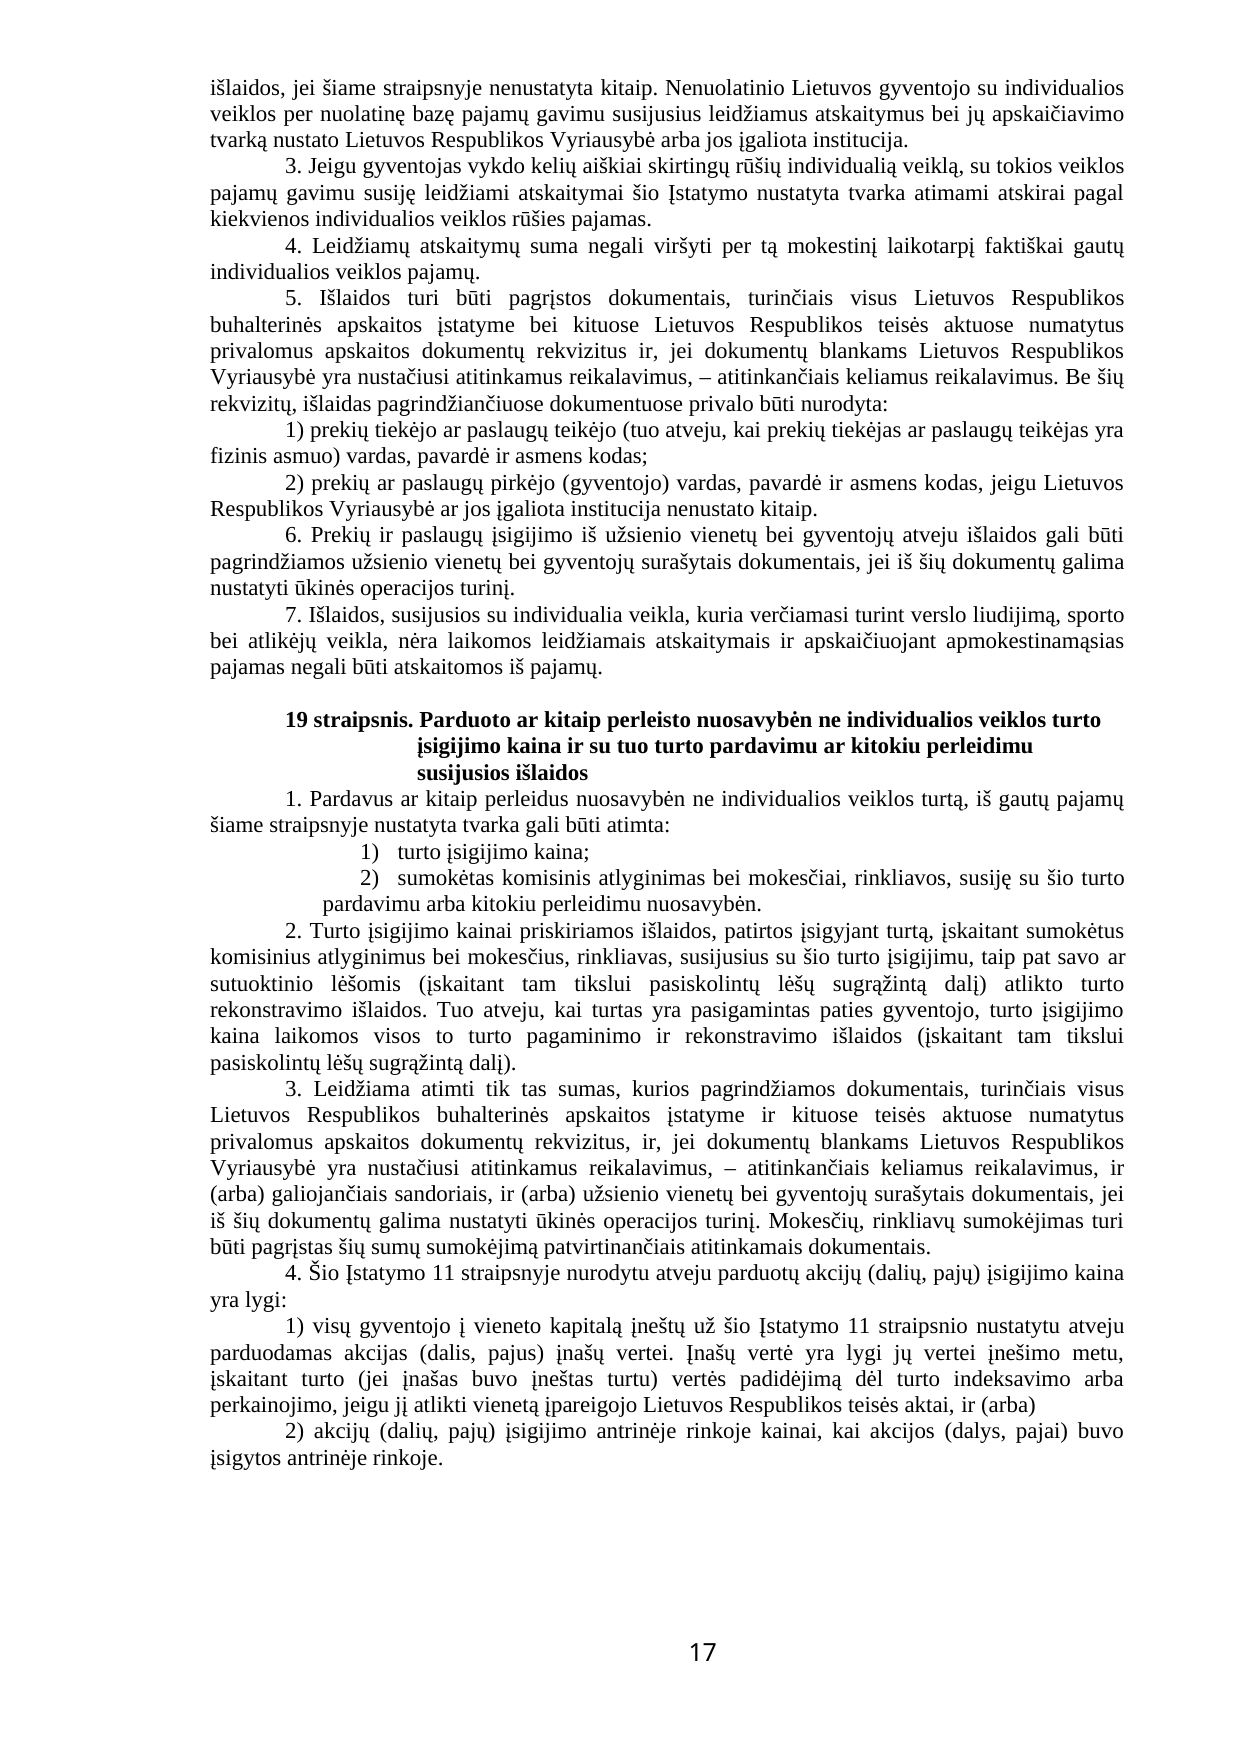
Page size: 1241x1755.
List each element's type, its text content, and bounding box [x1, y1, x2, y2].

text 19 straipsnis. Parduoto ar kitaip perleisto nuosavybėn ne individualios veiklos turto [285, 706, 1126, 732]
text susijusios išlaidos [417, 759, 1126, 785]
list sumokėtas komisinis atlyginimas bei mokesčiai, rinkliavos, susiję su šio turto pardavimu arba kitokiu perleidimu nuosavybėn. [285, 864, 1126, 917]
text išlaidos, jei šiame straipsnyje nenustatyta kitaip. Nenuolatinio Lietuvos gyventojo su individualios veiklos per nuolatinę bazę pajamų gavimu susijusius leidžiamus atskaitymus bei jų apskaičiavimo tvarką nustato Lietuvos Respublikos Vyriausybė arba jos įgaliota institucija. [210, 73, 1126, 153]
text 5. Išlaidos turi būti pagrįstos dokumentais, turinčiais visus Lietuvos Respublikos buhalterinės apskaitos įstatyme bei kituose Lietuvos Respublikos teisės aktuose numatytus privalomus apskaitos dokumentų rekvizitus ir, jei dokumentų blankams Lietuvos Respublikos Vyriausybė yra nustačiusi atitinkamus reikalavimus, – atitinkančiais keliamus reikalavimus. Be šių rekvizitų, išlaidas pagrindžiančiuose dokumentuose privalo būti nurodyta: [210, 284, 1126, 416]
text 2. Turto įsigijimo kainai priskiriamos išlaidos, patirtos įsigyjant turtą, įskaitant sumokėtus komisinius atlyginimus bei mokesčius, rinkliavas, susijusius su šio turto įsigijimu, taip pat savo ar sutuoktinio lėšomis (įskaitant tam tikslui pasiskolintų lėšų sugrąžintą dalį) atlikto turto rekonstravimo išlaidos. Tuo atveju, kai turtas yra pasigamintas paties gyventojo, turto įsigijimo kaina laikomos visos to turto pagaminimo ir rekonstravimo išlaidos (įskaitant tam tikslui pasiskolintų lėšų sugrąžintą dalį). [210, 917, 1126, 1075]
list turto įsigijimo kaina; [285, 838, 1126, 864]
text įsigijimo kaina ir su tuo turto pardavimu ar kitokiu perleidimu [417, 732, 1126, 759]
text 3. Leidžiama atimti tik tas sumas, kurios pagrindžiamos dokumentais, turinčiais visus Lietuvos Respublikos buhalterinės apskaitos įstatyme ir kituose teisės aktuose numatytus privalomus apskaitos dokumentų rekvizitus, ir, jei dokumentų blankams Lietuvos Respublikos Vyriausybė yra nustačiusi atitinkamus reikalavimus, – atitinkančiais keliamus reikalavimus, ir (arba) galiojančiais sandoriais, ir (arba) užsienio vienetų bei gyventojų surašytais dokumentais, jei iš šių dokumentų galima nustatyti ūkinės operacijos turinį. Mokesčių, rinkliavų sumokėjimas turi būti pagrįstas šių sumų sumokėjimą patvirtinančiais atitinkamais dokumentais. [210, 1075, 1126, 1259]
text 1) visų gyventojo į vieneto kapitalą įneštų už šio Įstatymo 11 straipsnio nustatytu atveju parduodamas akcijas (dalis, pajus) įnašų vertei. Įnašų vertė yra lygi jų vertei įnešimo metu, įskaitant turto (jei įnašas buvo įneštas turtu) vertės padidėjimą dėl turto indeksavimo arba perkainojimo, jeigu jį atlikti vienetą įpareigojo Lietuvos Respublikos teisės aktai, ir (arba) [210, 1312, 1126, 1418]
text 7. Išlaidos, susijusios su individualia veikla, kuria verčiamasi turint verslo liudijimą, sporto bei atlikėjų veikla, nėra laikomos leidžiamais atskaitymais ir apskaičiuojant apmokestinamąsias pajamas negali būti atskaitomos iš pajamų. [210, 601, 1126, 680]
text 2) prekių ar paslaugų pirkėjo (gyventojo) vardas, pavardė ir asmens kodas, jeigu Lietuvos Respublikos Vyriausybė ar jos įgaliota institucija nenustato kitaip. [210, 469, 1126, 522]
text 4. Šio Įstatymo 11 straipsnyje nurodytu atveju parduotų akcijų (dalių, pajų) įsigijimo kaina yra lygi: [210, 1259, 1126, 1312]
text 1. Pardavus ar kitaip perleidus nuosavybėn ne individualios veiklos turtą, iš gautų pajamų šiame straipsnyje nustatyta tvarka gali būti atimta: [210, 785, 1126, 838]
text 6. Prekių ir paslaugų įsigijimo iš užsienio vienetų bei gyventojų atveju išlaidos gali būti pagrindžiamos užsienio vienetų bei gyventojų surašytais dokumentais, jei iš šių dokumentų galima nustatyti ūkinės operacijos turinį. [210, 522, 1126, 601]
text 4. Leidžiamų atskaitymų suma negali viršyti per tą mokestinį laikotarpį faktiškai gautų individualios veiklos pajamų. [210, 232, 1126, 284]
text 3. Jeigu gyventojas vykdo kelių aiškiai skirtingų rūšių individualią veiklą, su tokios veiklos pajamų gavimu susiję leidžiami atskaitymai šio Įstatymo nustatyta tvarka atimami atskirai pagal kiekvienos individualios veiklos rūšies pajamas. [210, 153, 1126, 232]
text 1) prekių tiekėjo ar paslaugų teikėjo (tuo atveju, kai prekių tiekėjas ar paslaugų teikėjas yra fizinis asmuo) vardas, pavardė ir asmens kodas; [210, 416, 1126, 469]
text 2) akcijų (dalių, pajų) įsigijimo antrinėje rinkoje kainai, kai akcijos (dalys, pajai) buvo įsigytos antrinėje rinkoje. [210, 1418, 1126, 1470]
